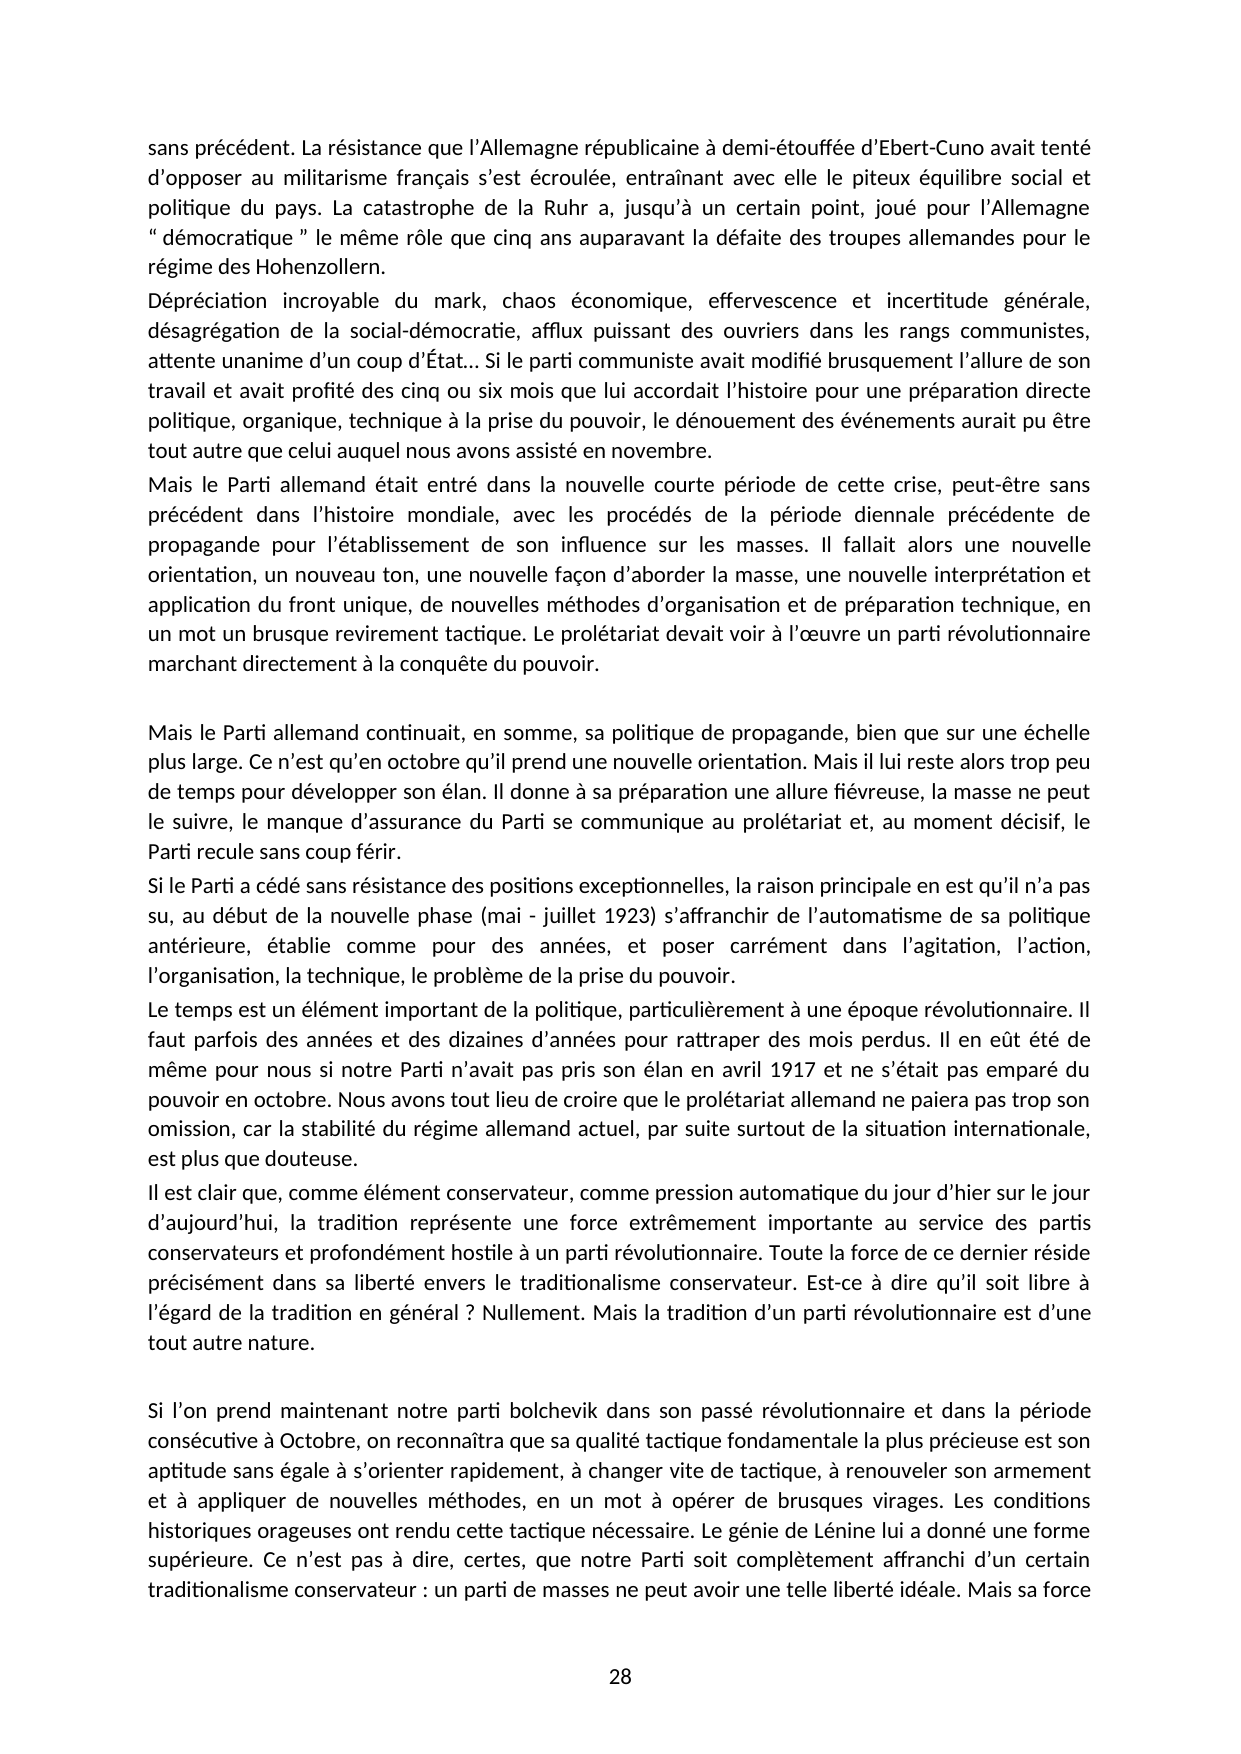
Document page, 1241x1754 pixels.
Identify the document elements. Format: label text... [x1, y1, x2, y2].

text Dépréciation incroyable du mark, chaos économique, effervescence et incertitude générale, désagrégation de la social-démocratie, afflux puissant des ouvriers dans les rangs communistes, attente unanime d’un coup d’État… Si le parti communiste avait modifié brusquement l’allure de son travail et avait profité des cinq ou six mois que lui accordait l’histoire pour une préparation directe politique, organique, technique à la prise du pouvoir, le dénouement des événements aurait pu être tout autre que celui auquel nous avons assisté en novembre. [148, 287, 1093, 464]
text Si l’on prend maintenant notre parti bolchevik dans son passé révolutionnaire et dans la période consécutive à Octobre, on reconnaîtra que sa qualité tactique fondamentale la plus précieuse est son aptitude sans égale à s’orienter rapidement, à changer vite de tactique, à renouveler son armement et à appliquer de nouvelles méthodes, en un mot à opérer de brusques virages. Les conditions historiques orageuses ont rendu cette tactique nécessaire. Le génie de Lénine lui a donné une forme supérieure. Ce n’est pas à dire, certes, que notre Parti soit complètement affranchi d’un certain traditionalisme conservateur : un parti de masses ne peut avoir une telle liberté idéale. Mais sa force [148, 1396, 1093, 1603]
text Il est clair que, comme élément conservateur, comme pression automatique du jour d’hier sur le jour d’aujourd’hui, la tradition représente une force extrêmement importante au service des partis conservateurs et profondément hostile à un parti révolutionnaire. Toute la force de ce dernier réside précisément dans sa liberté envers le traditionalisme conservateur. Est-ce à dire qu’il soit libre à l’égard de la tradition en général ? Nullement. Mais la tradition d’un parti révolutionnaire est d’une tout autre nature. [148, 1178, 1093, 1356]
text Le temps est un élément important de la politique, particulièrement à une époque révolutionnaire. Il faut parfois des années et des dizaines d’années pour rattraper des mois perdus. Il en eût été de même pour nous si notre Parti n’avait pas pris son élan en avril 1917 et ne s’était pas emparé du pouvoir en octobre. Nous avons tout lieu de croire que le prolétariat allemand ne paiera pas trop son omission, car la stabilité du régime allemand actuel, par suite surtout de la situation internationale, est plus que douteuse. [148, 995, 1093, 1172]
text sans précédent. La résistance que l’Allemagne républicaine à demi-étouffée d’Ebert-Cuno avait tenté d’opposer au militarisme français s’est écroulée, entraînant avec elle le piteux équilibre social et politique du pays. La catastrophe de la Ruhr a, jusqu’à un certain point, joué pour l’Allemagne “ démocratique ” le même rôle que cinq ans auparavant la défaite des troupes allemandes pour le régime des Hohenzollern. [148, 133, 1093, 281]
text Mais le Parti allemand continuait, en somme, sa politique de propagande, bien que sur une échelle plus large. Ce n’est qu’en octobre qu’il prend une nouvelle orientation. Mais il lui reste alors trop peu de temps pour développer son élan. Il donne à sa préparation une allure fiévreuse, la masse ne peut le suivre, le manque d’assurance du Parti se communique au prolétariat et, au moment décisif, le Parti recule sans coup férir. [148, 718, 1093, 865]
text Mais le Parti allemand était entré dans la nouvelle courte période de cette crise, peut-être sans précédent dans l’histoire mondiale, avec les procédés de la période diennale précédente de propagande pour l’établissement de son influence sur les masses. Il fallait alors une nouvelle orientation, un nouveau ton, une nouvelle façon d’aborder la masse, une nouvelle interprétation et application du front unique, de nouvelles méthodes d’organisation et de préparation technique, en un mot un brusque revirement tactique. Le prolétariat devait voir à l’œuvre un parti révolutionnaire marchant directement à la conquête du pouvoir. [148, 470, 1093, 677]
text Si le Parti a cédé sans résistance des positions exceptionnelles, la raison principale en est qu’il n’a pas su, au début de la nouvelle phase (mai - juillet 1923) s’affranchir de l’automatisme de sa politique antérieure, établie comme pour des années, et poser carrément dans l’agitation, l’action, l’organisation, la technique, le problème de la prise du pouvoir. [148, 871, 1093, 989]
